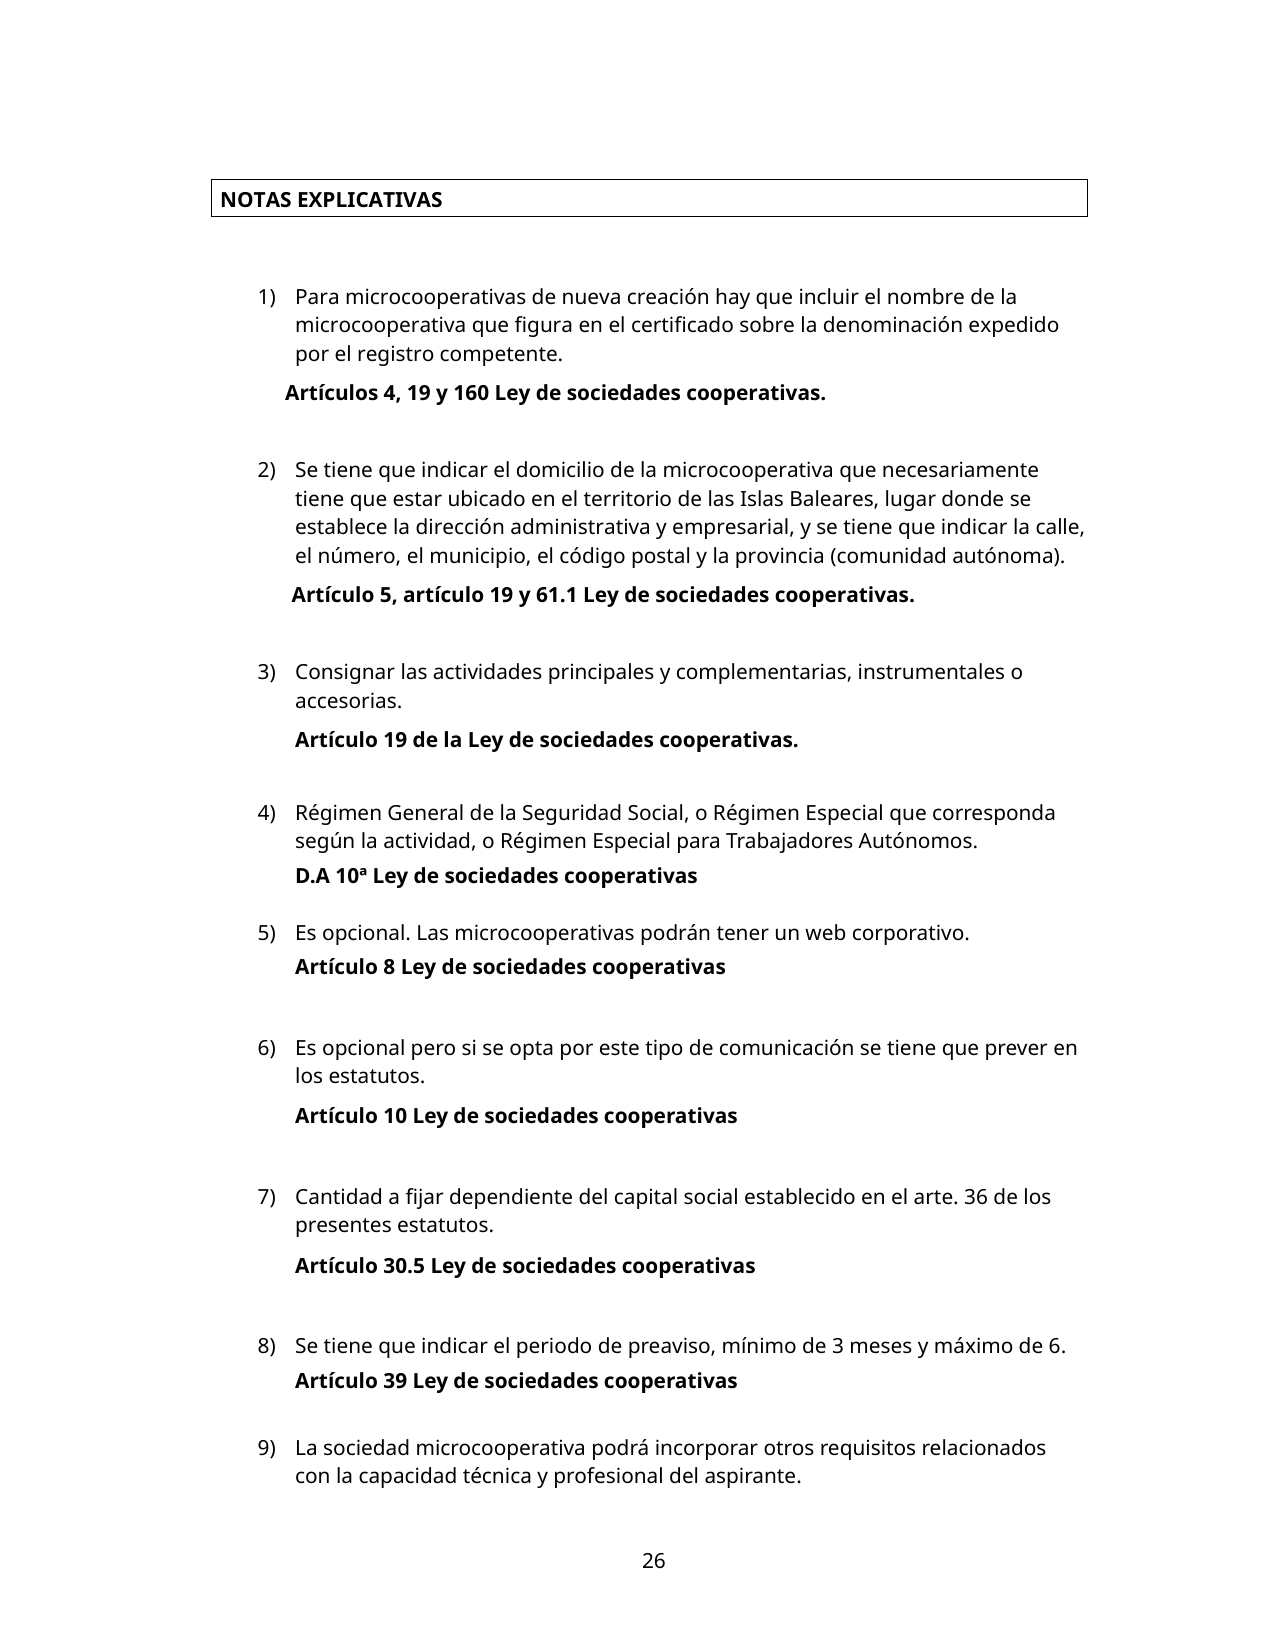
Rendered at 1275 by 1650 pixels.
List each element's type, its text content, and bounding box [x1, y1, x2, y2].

list Artículo 5, artículo 19 y 61.1 Ley de sociedades cooperativas. [259, 580, 1087, 608]
list Artículos 4, 19 y 160 Ley de sociedades cooperativas. [220, 378, 1087, 406]
list Régimen General de la Seguridad Social, o Régimen Especial que corresponda según la actividad, o Régimen Especial para Trabajadores Autónomos. [257, 798, 1087, 855]
list Se tiene que indicar el periodo de preaviso, mínimo de 3 meses y máximo de 6. [257, 1331, 1087, 1360]
list Cantidad a fijar dependiente del capital social establecido en el arte. 36 de los presentes estatutos. [257, 1182, 1087, 1239]
list Artículo 30.5 Ley de sociedades cooperativas [295, 1251, 1087, 1279]
list Para microcooperativas de nueva creación hay que incluir el nombre de la microcooperativa que figura en el certificado sobre la denominación expedido por el registro competente. [257, 282, 1087, 367]
text Artículo 39 Ley de sociedades cooperativas [295, 1366, 1087, 1394]
subtitle NOTAS EXPLICATIVAS [212, 180, 1087, 216]
list Se tiene que indicar el domicilio de la microcooperativa que necesariamente tiene que estar ubicado en el territorio de las Islas Baleares, lugar donde se establece la dirección administrativa y empresarial, y se tiene que indicar la calle, el número, el municipio, el código postal y la provincia (comunidad autónoma). [257, 456, 1087, 569]
list Artículo 8 Ley de sociedades cooperativas [295, 952, 1087, 980]
list Es opcional pero si se opta por este tipo de comunicación se tiene que prever en los estatutos. [257, 1033, 1087, 1089]
list Artículo 19 de la Ley de sociedades cooperativas. [295, 725, 1087, 753]
list Consignar las actividades principales y complementarias, instrumentales o accesorias. [257, 657, 1087, 714]
list Artículo 10 Ley de sociedades cooperativas [295, 1101, 1087, 1130]
list La sociedad microcooperativa podrá incorporar otros requisitos relacionados con la capacidad técnica y profesional del aspirante. [257, 1433, 1087, 1490]
list D.A 10ª Ley de sociedades cooperativas [295, 861, 1087, 889]
list Es opcional. Las microcooperativas podrán tener un web corporativo. [257, 918, 1087, 946]
